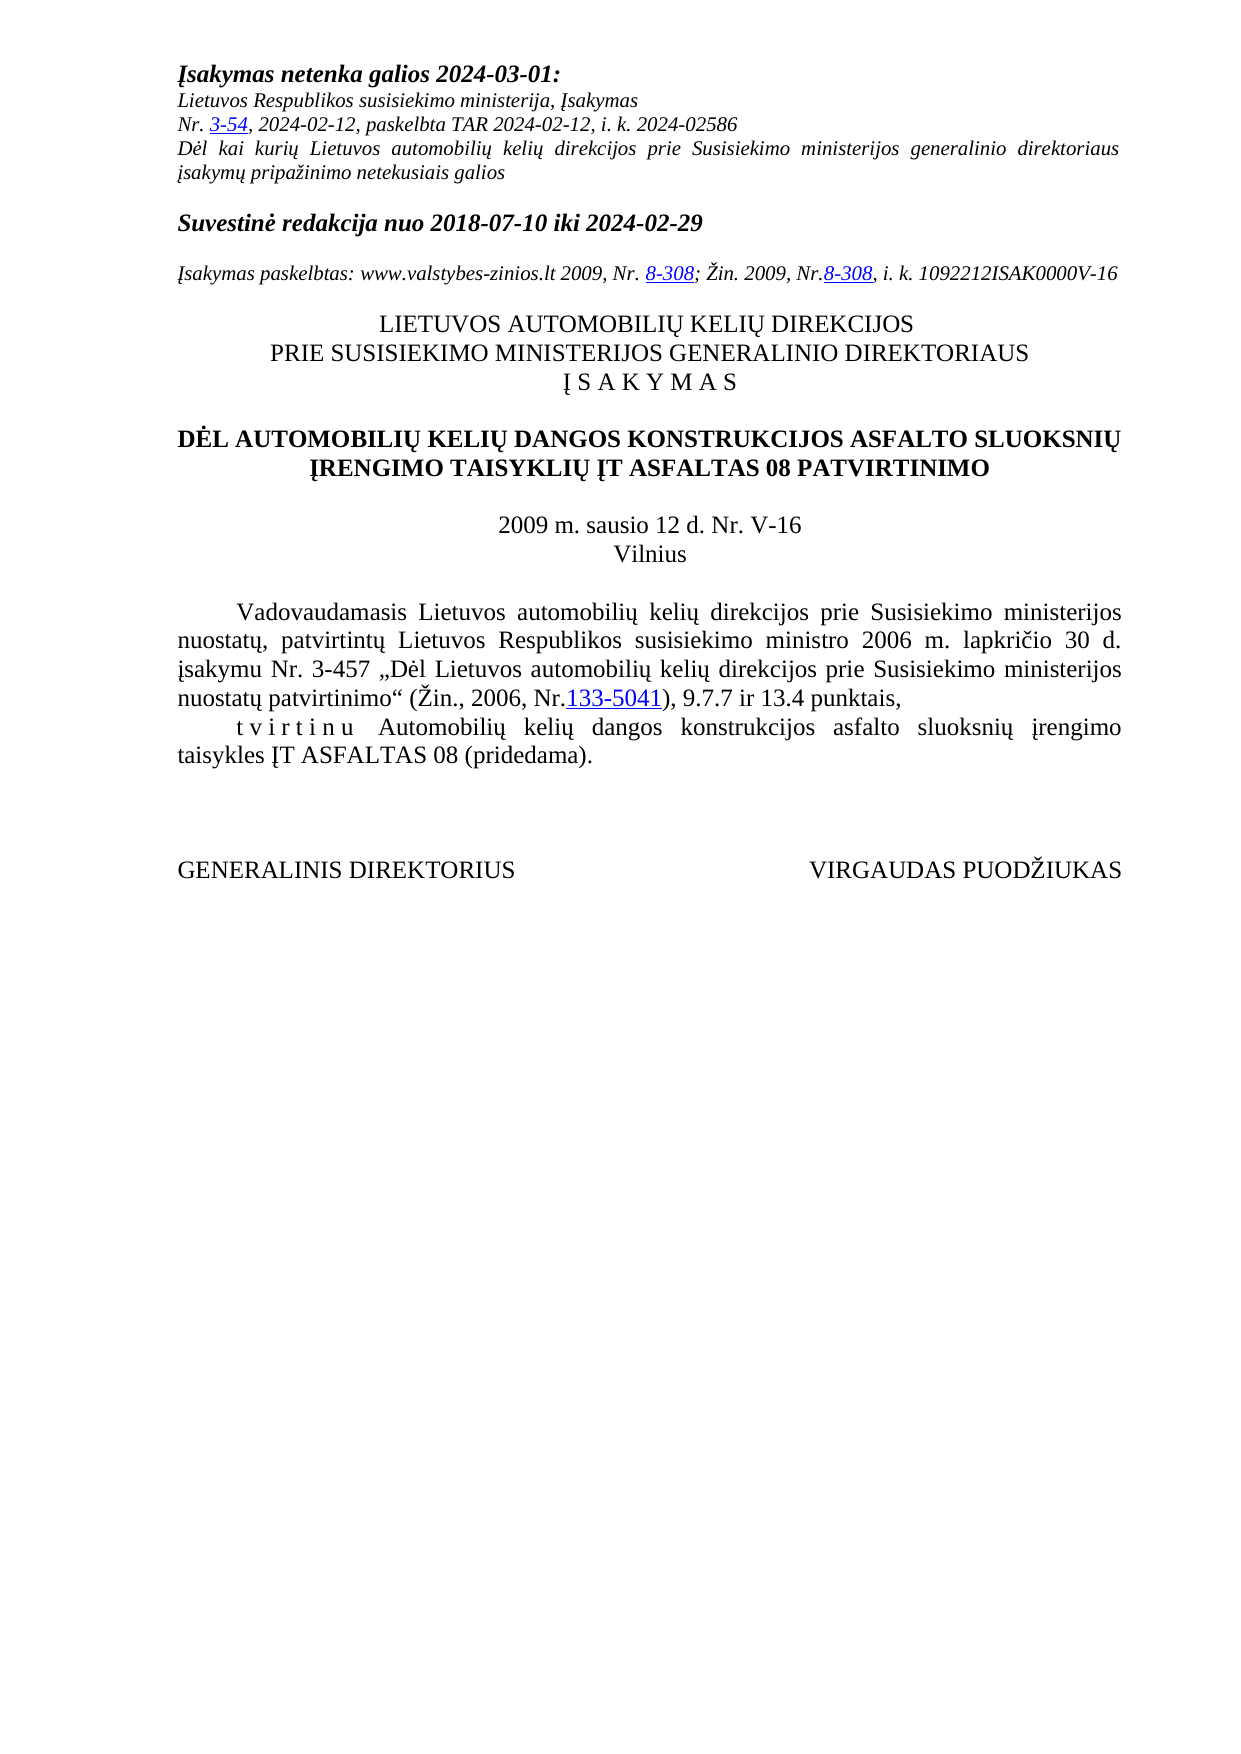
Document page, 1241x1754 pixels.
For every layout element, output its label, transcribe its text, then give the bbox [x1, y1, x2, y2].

text Dėl kai kurių Lietuvos automobilių kelių direkcijos prie Susisiekimo ministerijos generalinio direktoriaus įsakymų pripažinimo netekusiais galios [177, 136, 1122, 184]
text Lietuvos Respublikos susisiekimo ministerija, Įsakymas [177, 88, 1122, 112]
text ĮSAKYMAS [177, 367, 1122, 395]
text tvirtinu Automobilių kelių dangos konstrukcijos asfalto sluoksnių įrengimo taisykles ĮT ASFALTAS 08 (pridedama). [177, 712, 1122, 769]
text Vilnius [177, 539, 1122, 568]
text Įsakymas paskelbtas: www.valstybes-zinios.lt 2009, Nr. 8-308; Žin. 2009, Nr.8-308, i. k. 1092212ISAK0000V-16 [177, 261, 1122, 285]
text PRIE SUSISIEKIMO MINISTERIJOS GENERALINIO DIREKTORIAUS [177, 338, 1122, 367]
text Nr. 3-54, 2024-02-12, paskelbta TAR 2024-02-12, i. k. 2024-02586 [177, 112, 1122, 136]
text DĖL AUTOMOBILIŲ KELIŲ DANGOS KONSTRUKCIJOS ASFALTO SLUOKSNIŲ ĮRENGIMO TAISYKLIŲ ĮT ASFALTAS 08 PATVIRTINIMO [177, 424, 1122, 482]
text 2009 m. sausio 12 d. Nr. V-16 [177, 510, 1122, 539]
text Įsakymas netenka galios 2024-03-01: [177, 59, 1122, 88]
text GENERALINIS DIREKTORIUS VIRGAUDAS PUODŽIUKAS [177, 855, 1122, 884]
text Vadovaudamasis Lietuvos automobilių kelių direkcijos prie Susisiekimo ministerijos nuostatų, patvirtintų Lietuvos Respublikos susisiekimo ministro 2006 m. lapkričio 30 d. įsakymu Nr. 3-457 „Dėl Lietuvos automobilių kelių direkcijos prie Susisiekimo ministerijos nuostatų patvirtinimo“ (Žin., 2006, Nr.133-5041), 9.7.7 ir 13.4 punktais, [177, 597, 1122, 712]
text Suvestinė redakcija nuo 2018-07-10 iki 2024-02-29 [177, 208, 1122, 237]
text LIETUVOS AUTOMOBILIŲ KELIŲ DIREKCIJOS [177, 309, 1122, 338]
